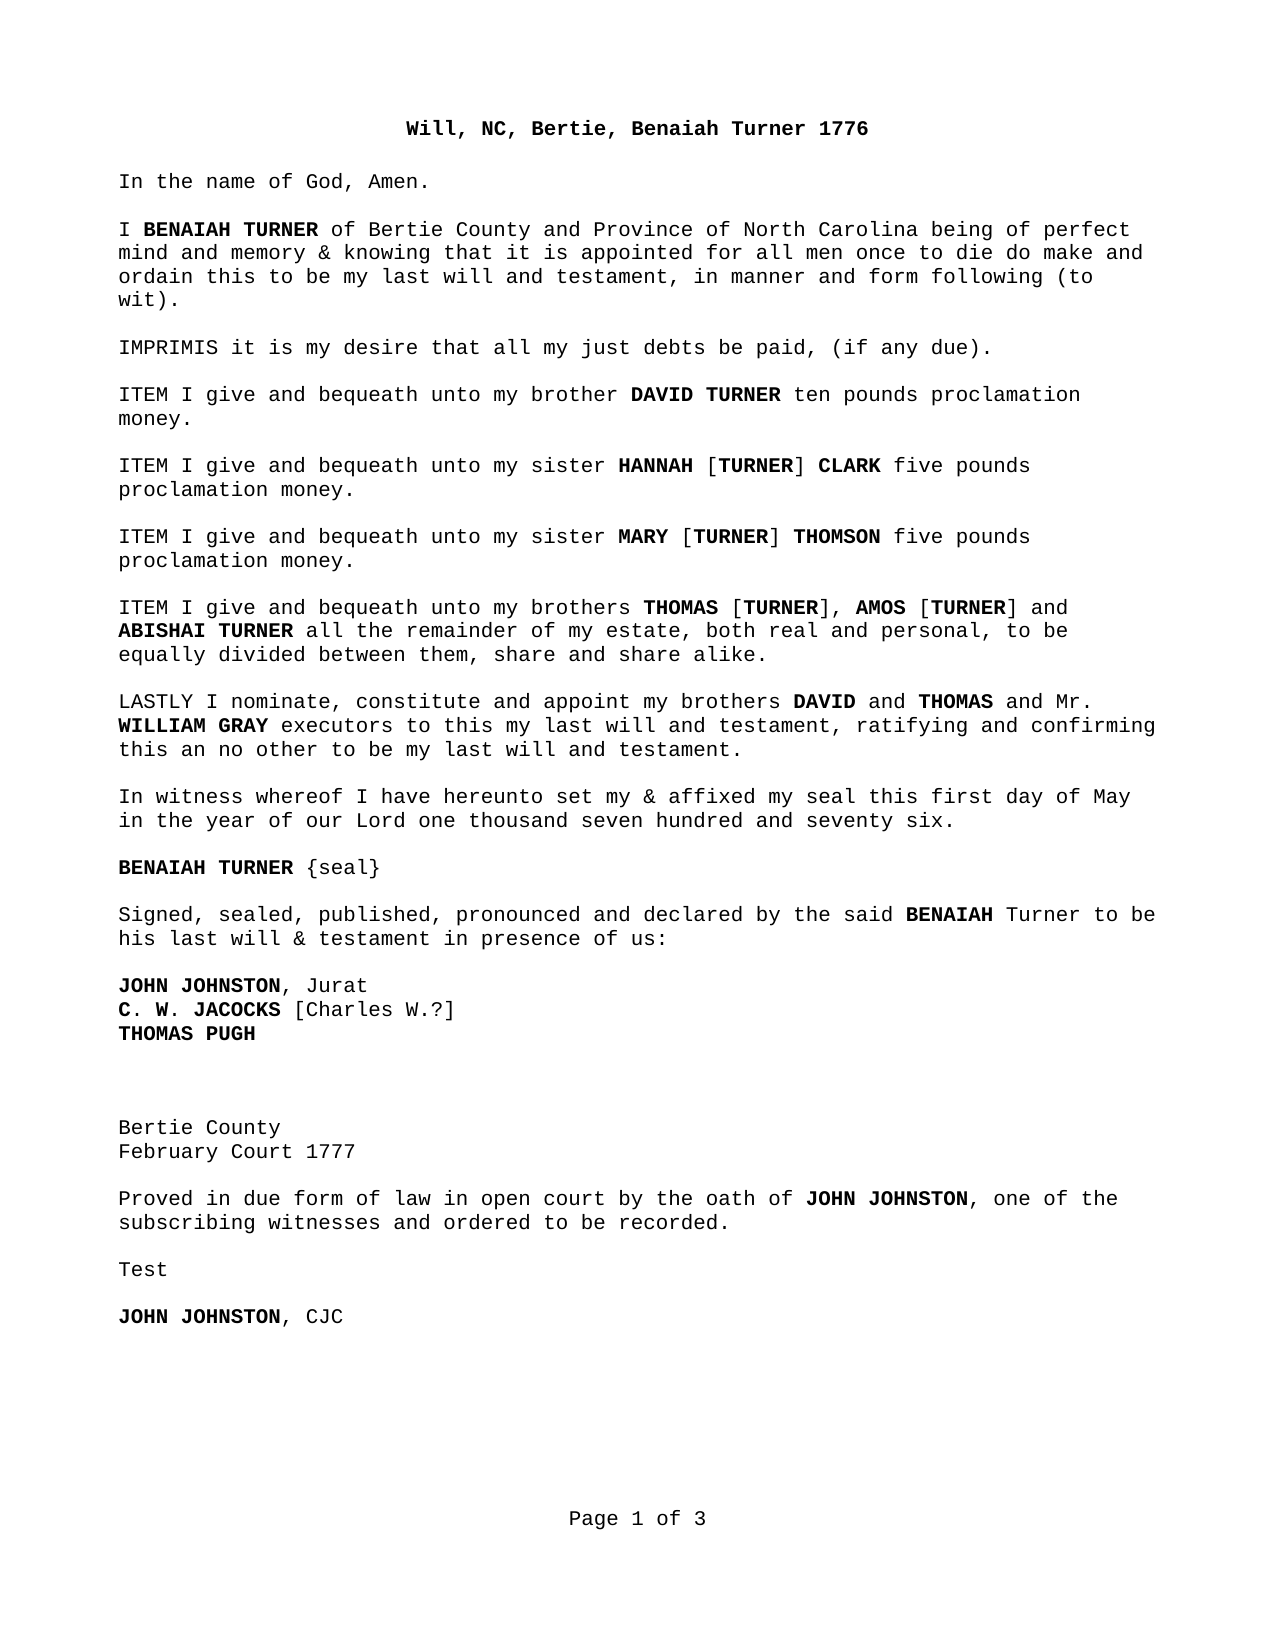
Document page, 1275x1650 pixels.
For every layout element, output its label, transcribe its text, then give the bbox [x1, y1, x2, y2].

text Test [118, 1259, 1157, 1283]
text Proved in due form of law in open court by the oath of John Johnston, one of the subscribing witnesses and ordered to be recorded. [118, 1188, 1157, 1235]
text John Johnston, Jurat [118, 975, 1157, 999]
text ITEM I give and bequeath unto my sister MARY [TURNER] THOMSON five pounds proclamation money. [118, 526, 1157, 573]
text ITEM I give and bequeath unto my brother DAVID TURNER ten pounds proclamation money. [118, 384, 1157, 431]
text In the name of God, Amen. [118, 171, 1157, 195]
text Benaiah Turner {seal} [118, 857, 1157, 881]
text Signed, sealed, published, pronounced and declared by the said Benaiah Turner to be his last will & testament in presence of us: [118, 904, 1157, 952]
text ITEM I give and bequeath unto my sister HANNAH [TURNER] CLARK five pounds proclamation money. [118, 455, 1157, 502]
text ITEM I give and bequeath unto my brothers THOMAS [TURNER], AMOS [TURNER] and ABISHAI TURNER all the remainder of my estate, both real and personal, to be equally divided between them, share and share alike. [118, 597, 1157, 668]
text February Court 1777 [118, 1141, 1157, 1164]
text John Johnston, CJC [118, 1306, 1157, 1330]
text I Benaiah Turner of Bertie County and Province of North Carolina being of perfect mind and memory & knowing that it is appointed for all men once to die do make and ordain this to be my last will and testament, in manner and form following (to wit). [118, 218, 1157, 313]
text In witness whereof I have hereunto set my & affixed my seal this first day of May in the year of our Lord one thousand seven hundred and seventy six. [118, 786, 1157, 833]
text C. W. Jacocks [Charles W.?] [118, 999, 1157, 1022]
text LASTLY I nominate, constitute and appoint my brothers DAVID and THOMAS and Mr. William Gray executors to this my last will and testament, ratifying and confirming this an no other to be my last will and testament. [118, 691, 1157, 762]
text IMPRIMIS it is my desire that all my just debts be paid, (if any due). [118, 337, 1157, 360]
text Bertie County [118, 1117, 1157, 1141]
text Thomas PUGH [118, 1022, 1157, 1046]
